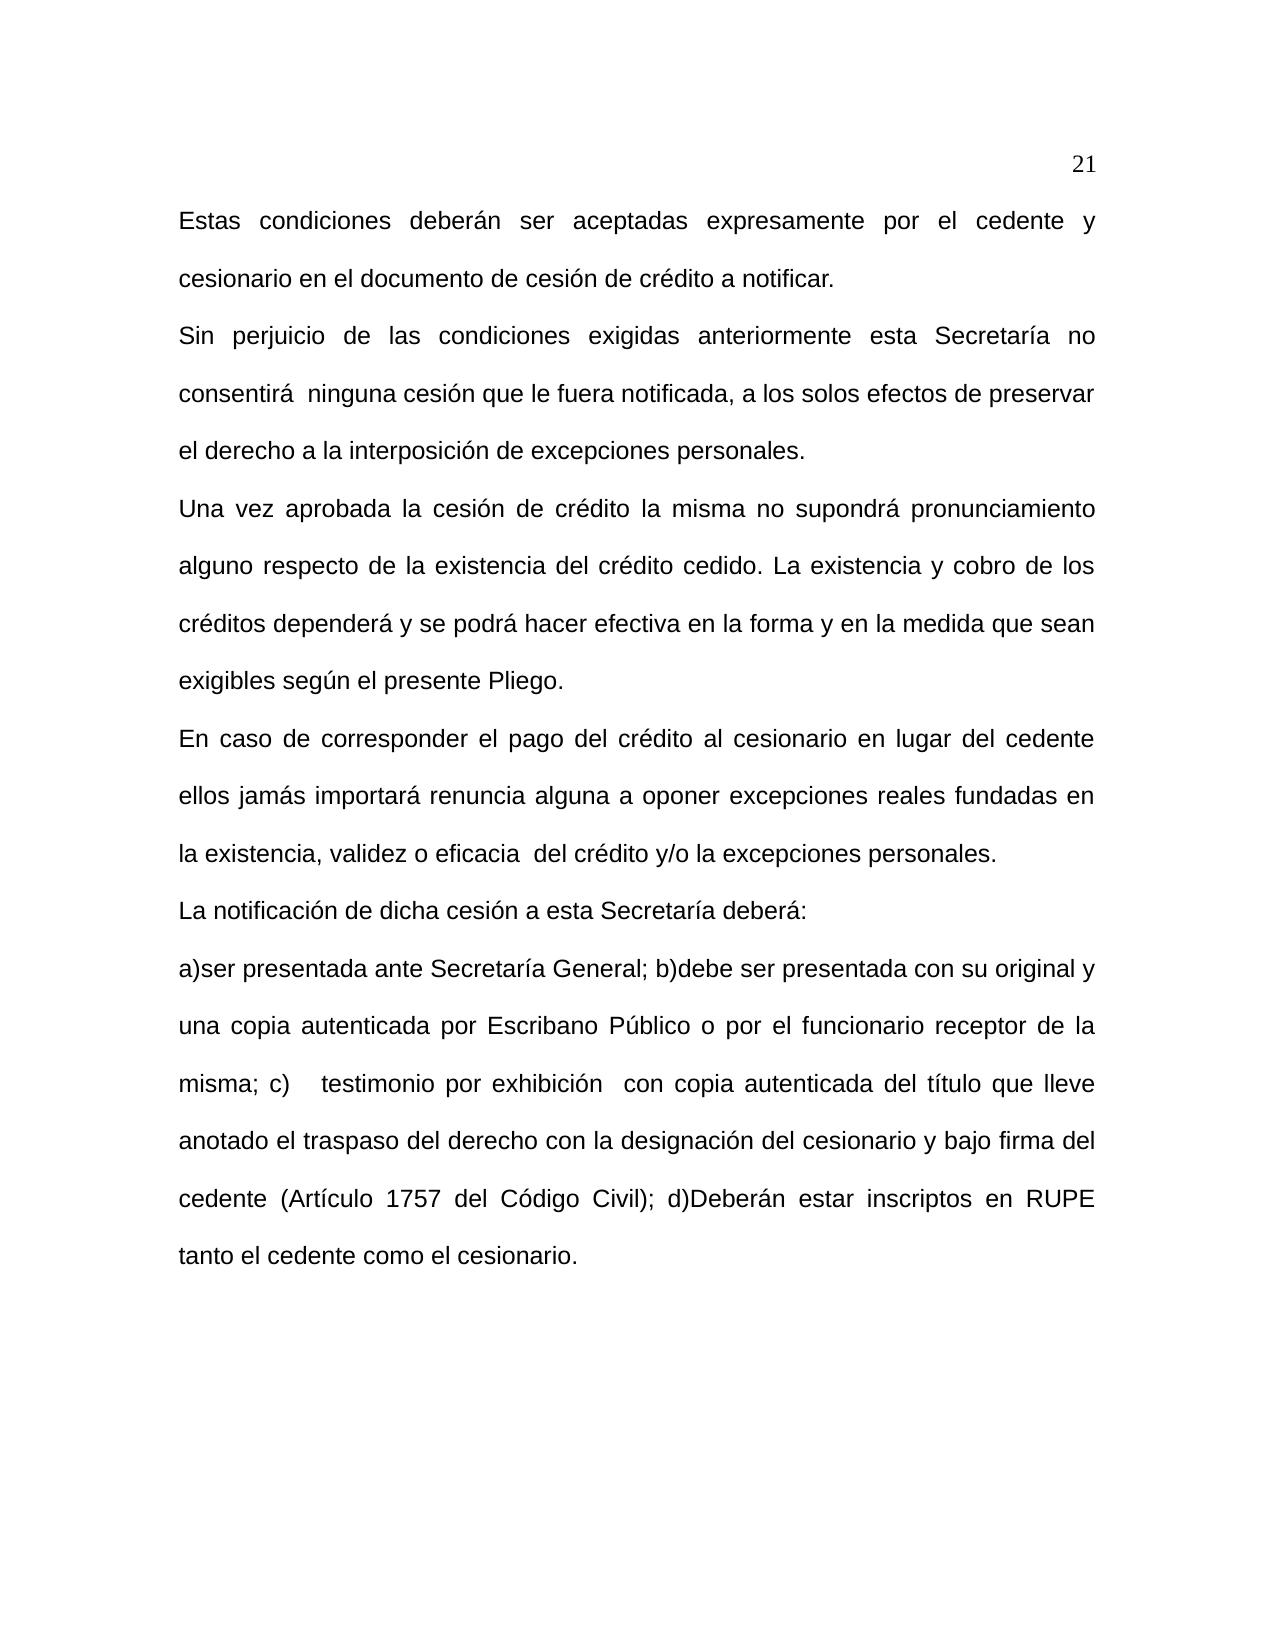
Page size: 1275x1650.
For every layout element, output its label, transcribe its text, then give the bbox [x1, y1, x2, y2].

text Una vez aprobada la cesión de crédito la misma no supondrá pronunciamiento alguno respecto de la existencia del crédito cedido. La existencia y cobro de los créditos dependerá y se podrá hacer efectiva en la forma y en la medida que sean exigibles según el presente Pliego. [178, 494, 1097, 695]
text a)ser presentada ante Secretaría General; b)debe ser presentada con su original y una copia autenticada por Escribano Público o por el funcionario receptor de la misma; c) testimonio por exhibición con copia autenticada del título que lleve anotado el traspaso del derecho con la designación del cesionario y bajo firma del cedente (Artículo 1757 del Código Civil); d)Deberán estar inscriptos en RUPE tanto el cedente como el cesionario. [178, 954, 1097, 1270]
text En caso de corresponder el pago del crédito al cesionario en lugar del cedente ellos jamás importará renuncia alguna a oponer excepciones reales fundadas en la existencia, validez o eficacia del crédito y/o la excepciones personales. [178, 724, 1097, 867]
text Estas condiciones deberán ser aceptadas expresamente por el cedente y cesionario en el documento de cesión de crédito a notificar. [178, 206, 1097, 292]
text Sin perjuicio de las condiciones exigidas anteriormente esta Secretaría no consentirá ninguna cesión que le fuera notificada, a los solos efectos de preservar el derecho a la interposición de excepciones personales. [178, 321, 1097, 465]
text La notificación de dicha cesión a esta Secretaría deberá: [178, 896, 1097, 925]
